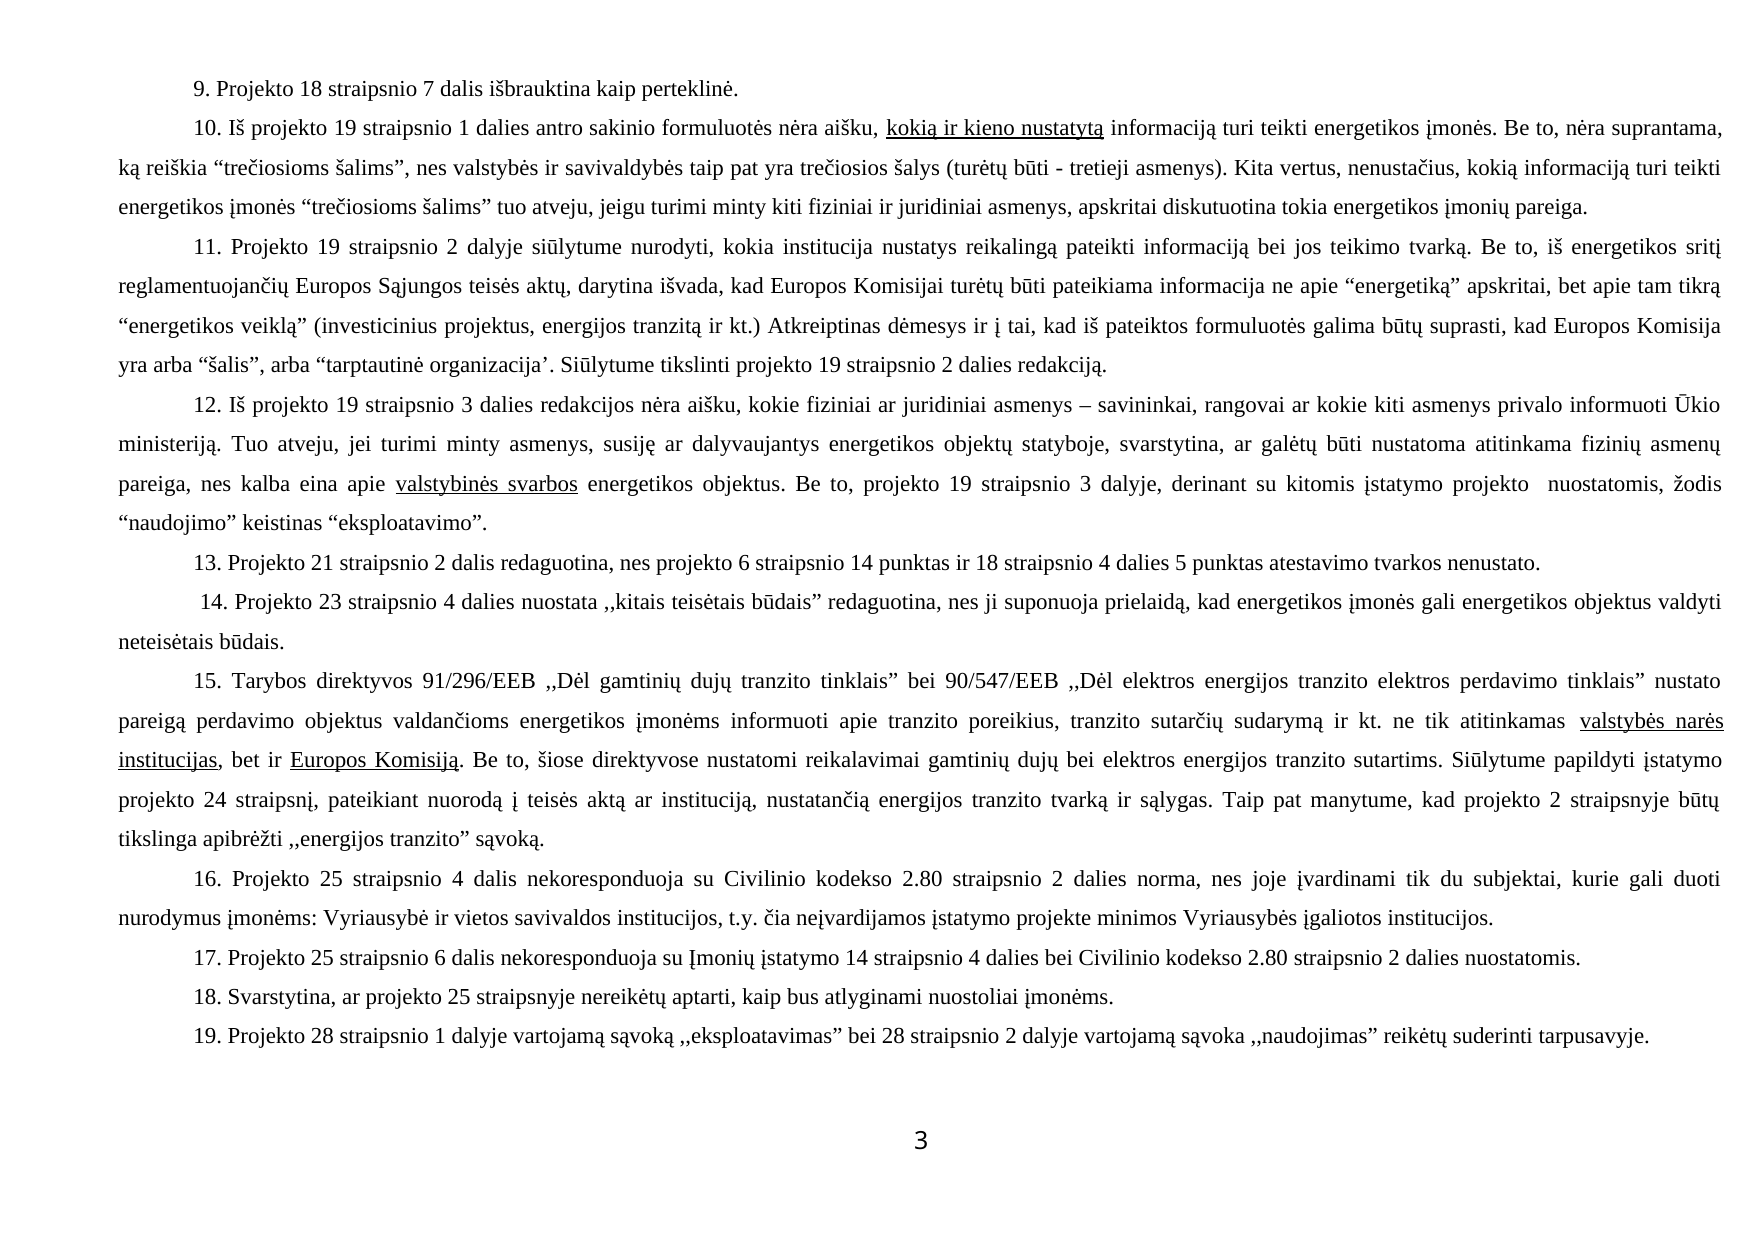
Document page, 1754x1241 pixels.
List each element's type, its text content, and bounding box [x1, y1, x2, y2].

text 15. Tarybos direktyvos 91/296/EEB ,,Dėl gamtinių dujų tranzito tinklais” bei 90/547/EEB ,,Dėl elektros energijos tranzito elektros perdavimo tinklais” nustato pareigą perdavimo objektus valdančioms energetikos įmonėms informuoti apie tranzito poreikius, tranzito sutarčių sudarymą ir kt. ne tik atitinkamas valstybės narės institucijas, bet ir Europos Komisiją. Be to, šiose direktyvose nustatomi reikalavimai gamtinių dujų bei elektros energijos tranzito sutartims. Siūlytume papildyti įstatymo projekto 24 straipsnį, pateikiant nuorodą į teisės aktą ar instituciją, nustatančią energijos tranzito tvarką ir sąlygas. Taip pat manytume, kad projekto 2 straipsnyje būtų tikslinga apibrėžti ,,energijos tranzito” sąvoką. [118, 667, 1724, 851]
text 9. Projekto 18 straipsnio 7 dalis išbrauktina kaip perteklinė. [118, 75, 1724, 101]
text 12. Iš projekto 19 straipsnio 3 dalies redakcijos nėra aišku, kokie fiziniai ar juridiniai asmenys – savininkai, rangovai ar kokie kiti asmenys privalo informuoti Ūkio ministeriją. Tuo atveju, jei turimi minty asmenys, susiję ar dalyvaujantys energetikos objektų statyboje, svarstytina, ar galėtų būti nustatoma atitinkama fizinių asmenų pareiga, nes kalba eina apie valstybinės svarbos energetikos objektus. Be to, projekto 19 straipsnio 3 dalyje, derinant su kitomis įstatymo projekto nuostatomis, žodis “naudojimo” keistinas “eksploatavimo”. [118, 391, 1724, 536]
text 19. Projekto 28 straipsnio 1 dalyje vartojamą sąvoką ,,eksploatavimas” bei 28 straipsnio 2 dalyje vartojamą sąvoka ,,naudojimas” reikėtų suderinti tarpusavyje. [118, 1022, 1724, 1049]
text 11. Projekto 19 straipsnio 2 dalyje siūlytume nurodyti, kokia institucija nustatys reikalingą pateikti informaciją bei jos teikimo tvarką. Be to, iš energetikos sritį reglamentuojančių Europos Sąjungos teisės aktų, darytina išvada, kad Europos Komisijai turėtų būti pateikiama informacija ne apie “energetiką” apskritai, bet apie tam tikrą “energetikos veiklą” (investicinius projektus, energijos tranzitą ir kt.) Atkreiptinas dėmesys ir į tai, kad iš pateiktos formuluotės galima būtų suprasti, kad Europos Komisija yra arba “šalis”, arba “tarptautinė organizacija’. Siūlytume tikslinti projekto 19 straipsnio 2 dalies redakciją. [118, 233, 1724, 378]
text 14. Projekto 23 straipsnio 4 dalies nuostata ,,kitais teisėtais būdais” redaguotina, nes ji suponuoja prielaidą, kad energetikos įmonės gali energetikos objektus valdyti neteisėtais būdais. [118, 588, 1724, 654]
text 17. Projekto 25 straipsnio 6 dalis nekoresponduoja su Įmonių įstatymo 14 straipsnio 4 dalies bei Civilinio kodekso 2.80 straipsnio 2 dalies nuostatomis. [118, 943, 1724, 970]
text 10. Iš projekto 19 straipsnio 1 dalies antro sakinio formuluotės nėra aišku, kokią ir kieno nustatytą informaciją turi teikti energetikos įmonės. Be to, nėra suprantama, ką reiškia “trečiosioms šalims”, nes valstybės ir savivaldybės taip pat yra trečiosios šalys (turėtų būti - tretieji asmenys). Kita vertus, nenustačius, kokią informaciją turi teikti energetikos įmonės “trečiosioms šalims” tuo atveju, jeigu turimi minty kiti fiziniai ir juridiniai asmenys, apskritai diskutuotina tokia energetikos įmonių pareiga. [118, 114, 1724, 220]
text 18. Svarstytina, ar projekto 25 straipsnyje nereikėtų aptarti, kaip bus atlyginami nuostoliai įmonėms. [118, 983, 1724, 1009]
text 16. Projekto 25 straipsnio 4 dalis nekoresponduoja su Civilinio kodekso 2.80 straipsnio 2 dalies norma, nes joje įvardinami tik du subjektai, kurie gali duoti nurodymus įmonėms: Vyriausybė ir vietos savivaldos institucijos, t.y. čia neįvardijamos įstatymo projekte minimos Vyriausybės įgaliotos institucijos. [118, 864, 1724, 930]
text 13. Projekto 21 straipsnio 2 dalis redaguotina, nes projekto 6 straipsnio 14 punktas ir 18 straipsnio 4 dalies 5 punktas atestavimo tvarkos nenustato. [118, 549, 1724, 575]
